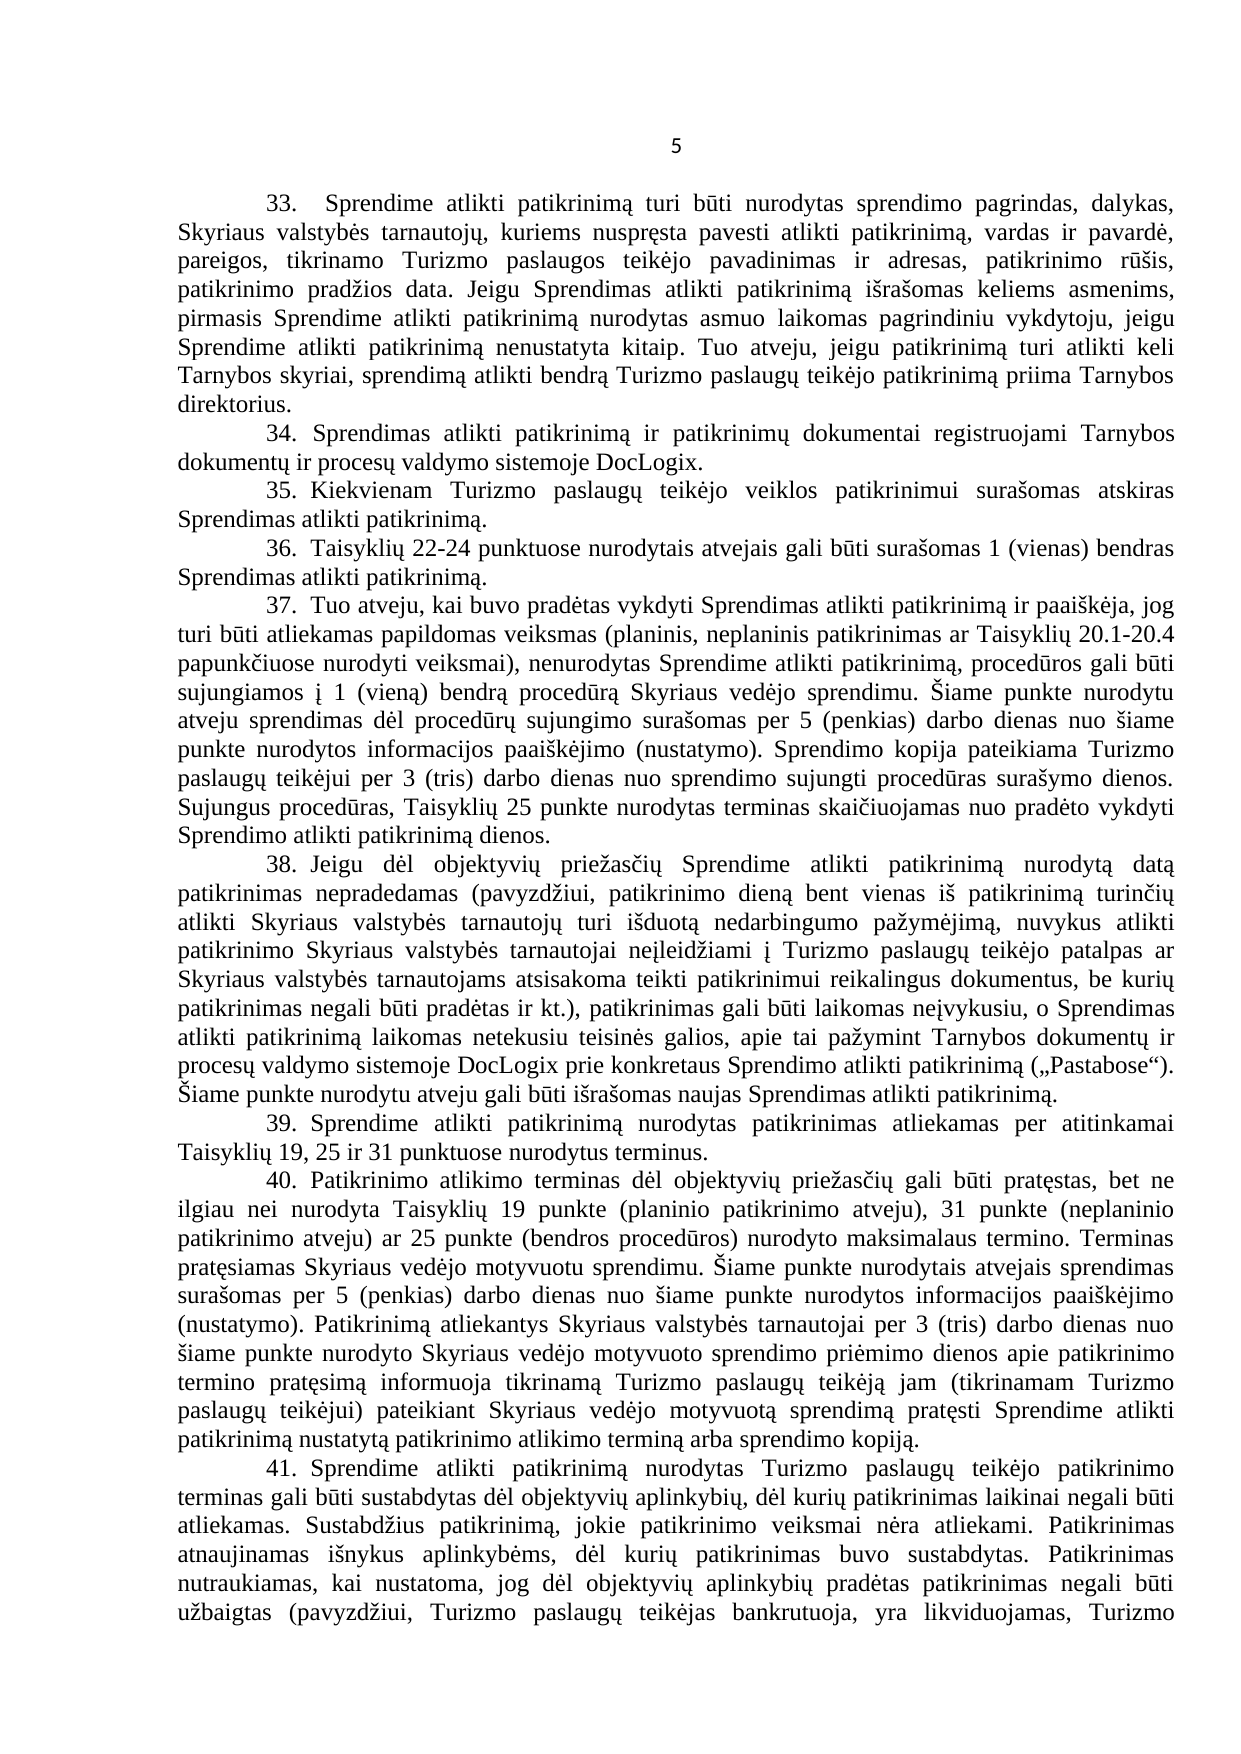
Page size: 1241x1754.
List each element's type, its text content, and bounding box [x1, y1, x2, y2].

text 35. Kiekvienam Turizmo paslaugų teikėjo veiklos patikrinimui surašomas atskiras Sprendimas atlikti patikrinimą. [177, 475, 1175, 533]
text 34. Sprendimas atlikti patikrinimą ir patikrinimų dokumentai registruojami Tarnybos dokumentų ir procesų valdymo sistemoje DocLogix. [177, 418, 1175, 475]
text 37. Tuo atveju, kai buvo pradėtas vykdyti Sprendimas atlikti patikrinimą ir paaiškėja, jog turi būti atliekamas papildomas veiksmas (planinis, neplaninis patikrinimas ar Taisyklių 20.1-20.4 papunkčiuose nurodyti veiksmai), nenurodytas Sprendime atlikti patikrinimą, procedūros gali būti sujungiamos į 1 (vieną) bendrą procedūrą Skyriaus vedėjo sprendimu. Šiame punkte nurodytu atveju sprendimas dėl procedūrų sujungimo surašomas per 5 (penkias) darbo dienas nuo šiame punkte nurodytos informacijos paaiškėjimo (nustatymo). Sprendimo kopija pateikiama Turizmo paslaugų teikėjui per 3 (tris) darbo dienas nuo sprendimo sujungti procedūras surašymo dienos. Sujungus procedūras, Taisyklių 25 punkte nurodytas terminas skaičiuojamas nuo pradėto vykdyti Sprendimo atlikti patikrinimą dienos. [177, 590, 1175, 849]
text 38. Jeigu dėl objektyvių priežasčių Sprendime atlikti patikrinimą nurodytą datą patikrinimas nepradedamas (pavyzdžiui, patikrinimo dieną bent vienas iš patikrinimą turinčių atlikti Skyriaus valstybės tarnautojų turi išduotą nedarbingumo pažymėjimą, nuvykus atlikti patikrinimo Skyriaus valstybės tarnautojai neįleidžiami į Turizmo paslaugų teikėjo patalpas ar Skyriaus valstybės tarnautojams atsisakoma teikti patikrinimui reikalingus dokumentus, be kurių patikrinimas negali būti pradėtas ir kt.), patikrinimas gali būti laikomas neįvykusiu, o Sprendimas atlikti patikrinimą laikomas netekusiu teisinės galios, apie tai pažymint Tarnybos dokumentų ir procesų valdymo sistemoje DocLogix prie konkretaus Sprendimo atlikti patikrinimą („Pastabose“). Šiame punkte nurodytu atveju gali būti išrašomas naujas Sprendimas atlikti patikrinimą. [177, 849, 1175, 1108]
text 39. Sprendime atlikti patikrinimą nurodytas patikrinimas atliekamas per atitinkamai Taisyklių 19, 25 ir 31 punktuose nurodytus terminus. [177, 1108, 1175, 1165]
text 40. Patikrinimo atlikimo terminas dėl objektyvių priežasčių gali būti pratęstas, bet ne ilgiau nei nurodyta Taisyklių 19 punkte (planinio patikrinimo atveju), 31 punkte (neplaninio patikrinimo atveju) ar 25 punkte (bendros procedūros) nurodyto maksimalaus termino. Terminas pratęsiamas Skyriaus vedėjo motyvuotu sprendimu. Šiame punkte nurodytais atvejais sprendimas surašomas per 5 (penkias) darbo dienas nuo šiame punkte nurodytos informacijos paaiškėjimo (nustatymo). Patikrinimą atliekantys Skyriaus valstybės tarnautojai per 3 (tris) darbo dienas nuo šiame punkte nurodyto Skyriaus vedėjo motyvuoto sprendimo priėmimo dienos apie patikrinimo termino pratęsimą informuoja tikrinamą Turizmo paslaugų teikėją jam (tikrinamam Turizmo paslaugų teikėjui) pateikiant Skyriaus vedėjo motyvuotą sprendimą pratęsti Sprendime atlikti patikrinimą nustatytą patikrinimo atlikimo terminą arba sprendimo kopiją. [177, 1165, 1175, 1453]
text 33. Sprendime atlikti patikrinimą turi būti nurodytas sprendimo pagrindas, dalykas, Skyriaus valstybės tarnautojų, kuriems nuspręsta pavesti atlikti patikrinimą, vardas ir pavardė, pareigos, tikrinamo Turizmo paslaugos teikėjo pavadinimas ir adresas, patikrinimo rūšis, patikrinimo pradžios data. Jeigu Sprendimas atlikti patikrinimą išrašomas keliems asmenims, pirmasis Sprendime atlikti patikrinimą nurodytas asmuo laikomas pagrindiniu vykdytoju, jeigu Sprendime atlikti patikrinimą nenustatyta kitaip. Tuo atveju, jeigu patikrinimą turi atlikti keli Tarnybos skyriai, sprendimą atlikti bendrą Turizmo paslaugų teikėjo patikrinimą priima Tarnybos direktorius. [177, 188, 1175, 418]
text 41. Sprendime atlikti patikrinimą nurodytas Turizmo paslaugų teikėjo patikrinimo terminas gali būti sustabdytas dėl objektyvių aplinkybių, dėl kurių patikrinimas laikinai negali būti atliekamas. Sustabdžius patikrinimą, jokie patikrinimo veiksmai nėra atliekami. Patikrinimas atnaujinamas išnykus aplinkybėms, dėl kurių patikrinimas buvo sustabdytas. Patikrinimas nutraukiamas, kai nustatoma, jog dėl objektyvių aplinkybių pradėtas patikrinimas negali būti užbaigtas (pavyzdžiui, Turizmo paslaugų teikėjas bankrutuoja, yra likviduojamas, Turizmo [177, 1453, 1175, 1625]
text 36. Taisyklių 22-24 punktuose nurodytais atvejais gali būti surašomas 1 (vienas) bendras Sprendimas atlikti patikrinimą. [177, 533, 1175, 590]
